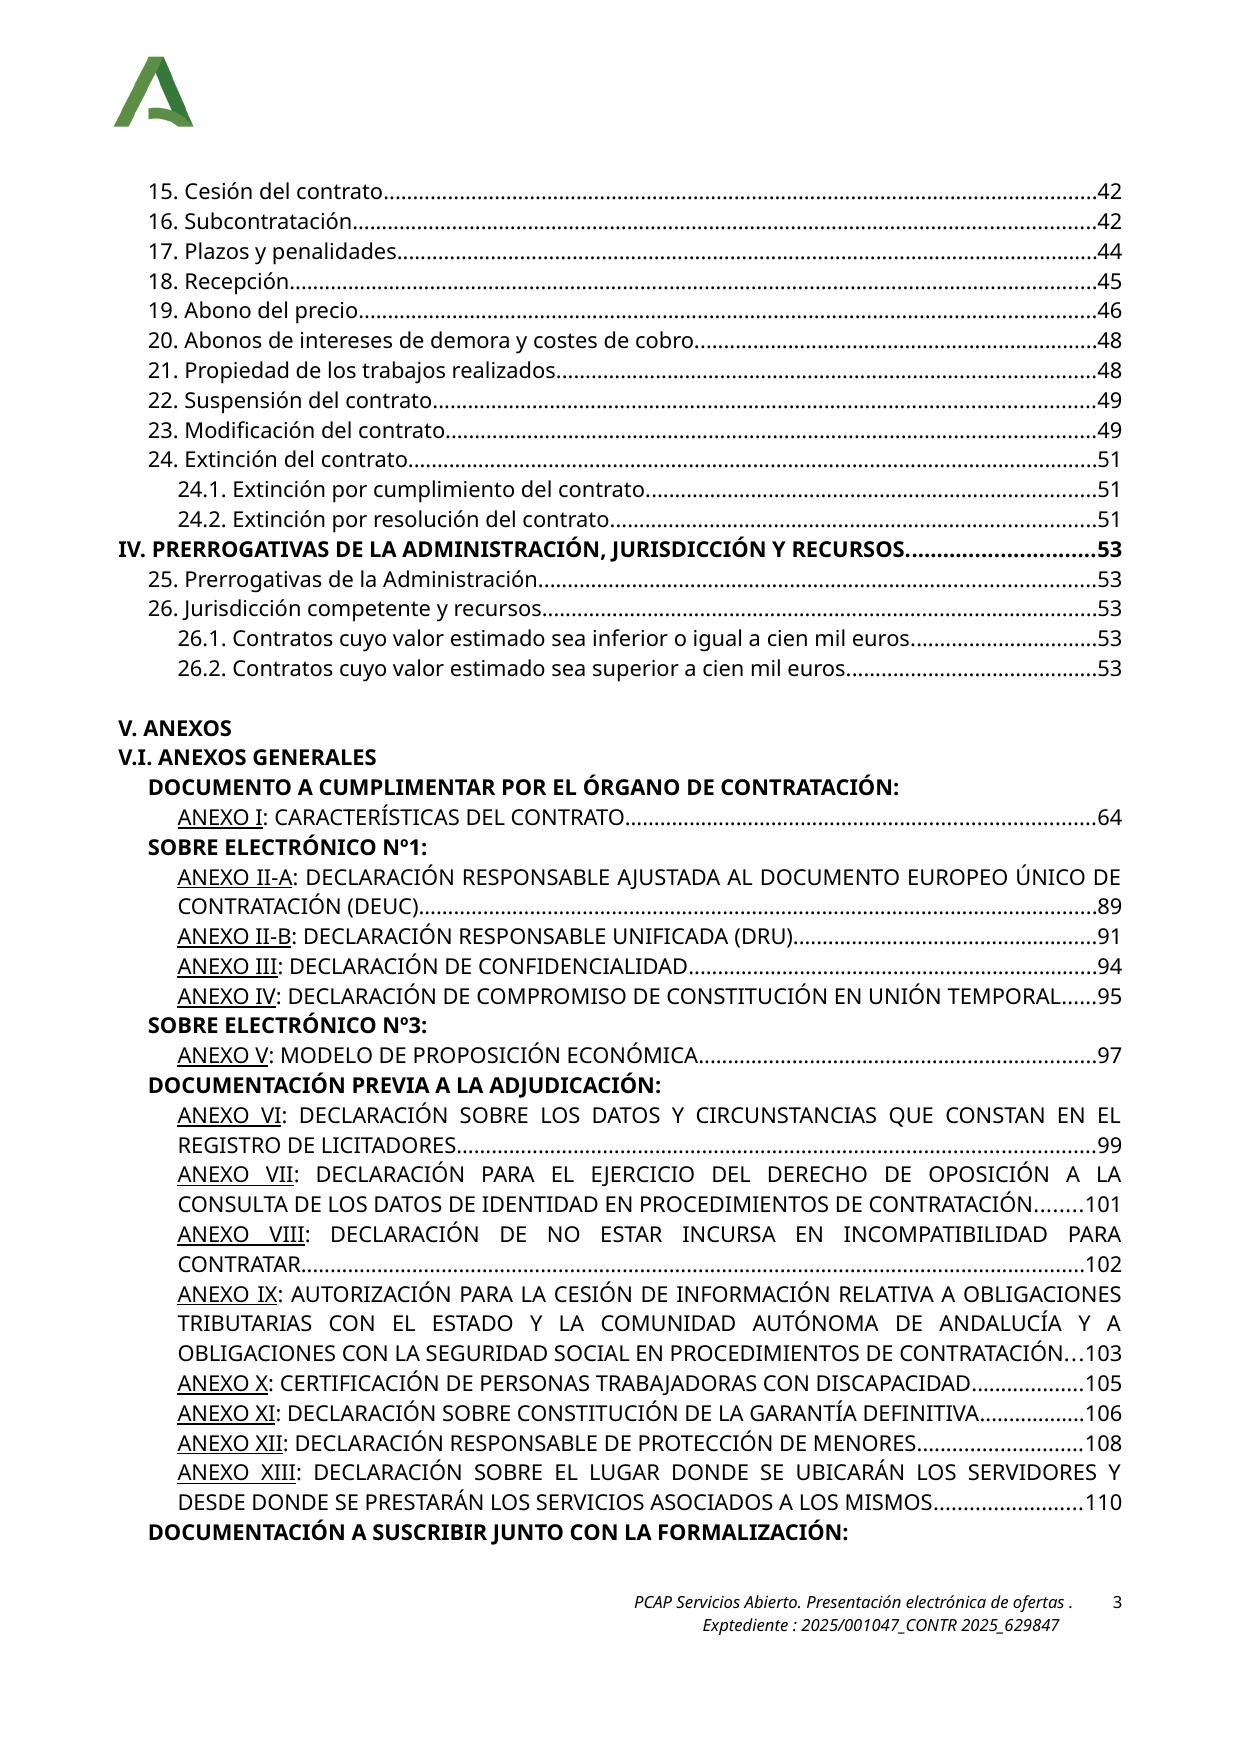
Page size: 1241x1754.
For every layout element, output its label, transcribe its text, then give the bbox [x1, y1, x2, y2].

text ANEXO III: DECLARACIÓN DE CONFIDENCIALIDAD 79 [177, 951, 1122, 981]
text 16. Subcontratación. 42 [148, 206, 1122, 236]
text 20. Abonos de intereses de demora y costes de cobro. 48 [148, 325, 1122, 355]
text 24.2. Extinción por resolución del contrato. 51 [177, 504, 1122, 534]
text ANEXO VIII: DECLARACIÓN DE NO ESTAR INCURSA EN INCOMPATIBILIDAD PARA CONTRATAR 84 [177, 1219, 1122, 1279]
text 15. Cesión del contrato. 42 [148, 176, 1122, 206]
text ANEXO XI: DECLARACIÓN SOBRE CONSTITUCIÓN DE LA GARANTÍA DEFINITIVA 87 [177, 1398, 1122, 1428]
text ANEXO II-A: DECLARACIÓN RESPONSABLE AJUSTADA AL DOCUMENTO EUROPEO ÚNICO DE CONTRATACIÓN (DEUC) 76 [177, 862, 1122, 921]
text ANEXO II-B: DECLARACIÓN RESPONSABLE UNIFICADA (DRU) 77 [177, 921, 1122, 951]
text 21. Propiedad de los trabajos realizados. 48 [148, 355, 1122, 385]
picture [109, 52, 198, 131]
text 17. Plazos y penalidades. 44 [148, 236, 1122, 266]
text ANEXO IV: DECLARACIÓN DE COMPROMISO DE CONSTITUCIÓN EN UNIÓN TEMPORAL 80 [177, 981, 1122, 1011]
text ANEXO VI: DECLARACIÓN SOBRE LOS DATOS Y CIRCUNSTANCIAS QUE CONSTAN EN EL REGISTRO DE LICITADORES⁠⁠​­ 82 [177, 1100, 1122, 1159]
text SOBRE ELECTRÓNICO Nº3: [148, 1011, 1122, 1040]
text ANEXO X: CERTIFICACIÓN DE PERSONAS TRABAJADORAS CON DISCAPACIDAD 86 [177, 1368, 1122, 1398]
text DOCUMENTACIÓN PREVIA A LA ADJUDICACIÓN: [148, 1070, 1122, 1100]
text ANEXO I: CARACTERÍSTICAS DEL CONTRATO 55 [177, 802, 1122, 832]
text SOBRE ELECTRÓNICO Nº1: [148, 832, 1122, 862]
text ANEXO XII: DECLARACIÓN RESPONSABLE DE PROTECCIÓN DE MENORES 88 [177, 1428, 1122, 1457]
text 26.1. Contratos cuyo valor estimado sea inferior o igual a cien mil euros. 53 [177, 623, 1122, 653]
text 24. Extinción del contrato. 51 [148, 444, 1122, 474]
text ANEXO XIII: DECLARACIÓN SOBRE EL LUGAR DONDE SE UBICARÁN LOS SERVIDORES Y DESDE DONDE SE PRESTARÁN LOS SERVICIOS ASOCIADOS A LOS MISMOS 89 [177, 1457, 1122, 1517]
text 26.2. Contratos cuyo valor estimado sea superior a cien mil euros. 53 [177, 653, 1122, 683]
text ANEXO VII: DECLARACIÓN PARA EL EJERCICIO DEL DERECHO DE OPOSICIÓN A LA CONSULTA DE LOS DATOS DE IDENTIDAD EN PROCEDIMIENTOS DE CONTRATACIÓN 83 [177, 1159, 1122, 1219]
text DOCUMENTACIÓN A SUSCRIBIR JUNTO CON LA FORMALIZACIÓN: [148, 1517, 1122, 1547]
text 26. Jurisdicción competente y recursos 53 [148, 593, 1122, 623]
text 22. Suspensión del contrato. 49 [148, 385, 1122, 415]
text IV. PRERROGATIVAS DE LA ADMINISTRACIÓN, JURISDICCIÓN Y RECURSOS. 53 [118, 534, 1122, 564]
text V. ANEXOS [118, 713, 1122, 742]
text 25. Prerrogativas de la Administración. 53 [148, 564, 1122, 593]
text 23. Modificación del contrato. 49 [148, 415, 1122, 444]
text ANEXO IX: AUTORIZACIÓN PARA LA CESIÓN DE INFORMACIÓN RELATIVA A OBLIGACIONES TRIBUTARIAS CON EL ESTADO Y LA COMUNIDAD AUTÓNOMA DE ANDALUCÍA Y A OBLIGACIONES CON LA SEGURIDAD SOCIAL EN PROCEDIMIENTOS DE CONTRATACIÓN 85 [177, 1279, 1122, 1368]
text 18. Recepción. 45 [148, 266, 1122, 296]
text V.I. ANEXOS GENERALES [118, 742, 1122, 772]
text DOCUMENTO A CUMPLIMENTAR POR EL ÓRGANO DE CONTRATACIÓN: [148, 772, 1122, 802]
text ANEXO V: MODELO DE PROPOSICIÓN ECONÓMICA 81 [177, 1040, 1122, 1070]
text 24.1. Extinción por cumplimiento del contrato. 51 [177, 474, 1122, 504]
text 19. Abono del precio. 46 [148, 296, 1122, 325]
